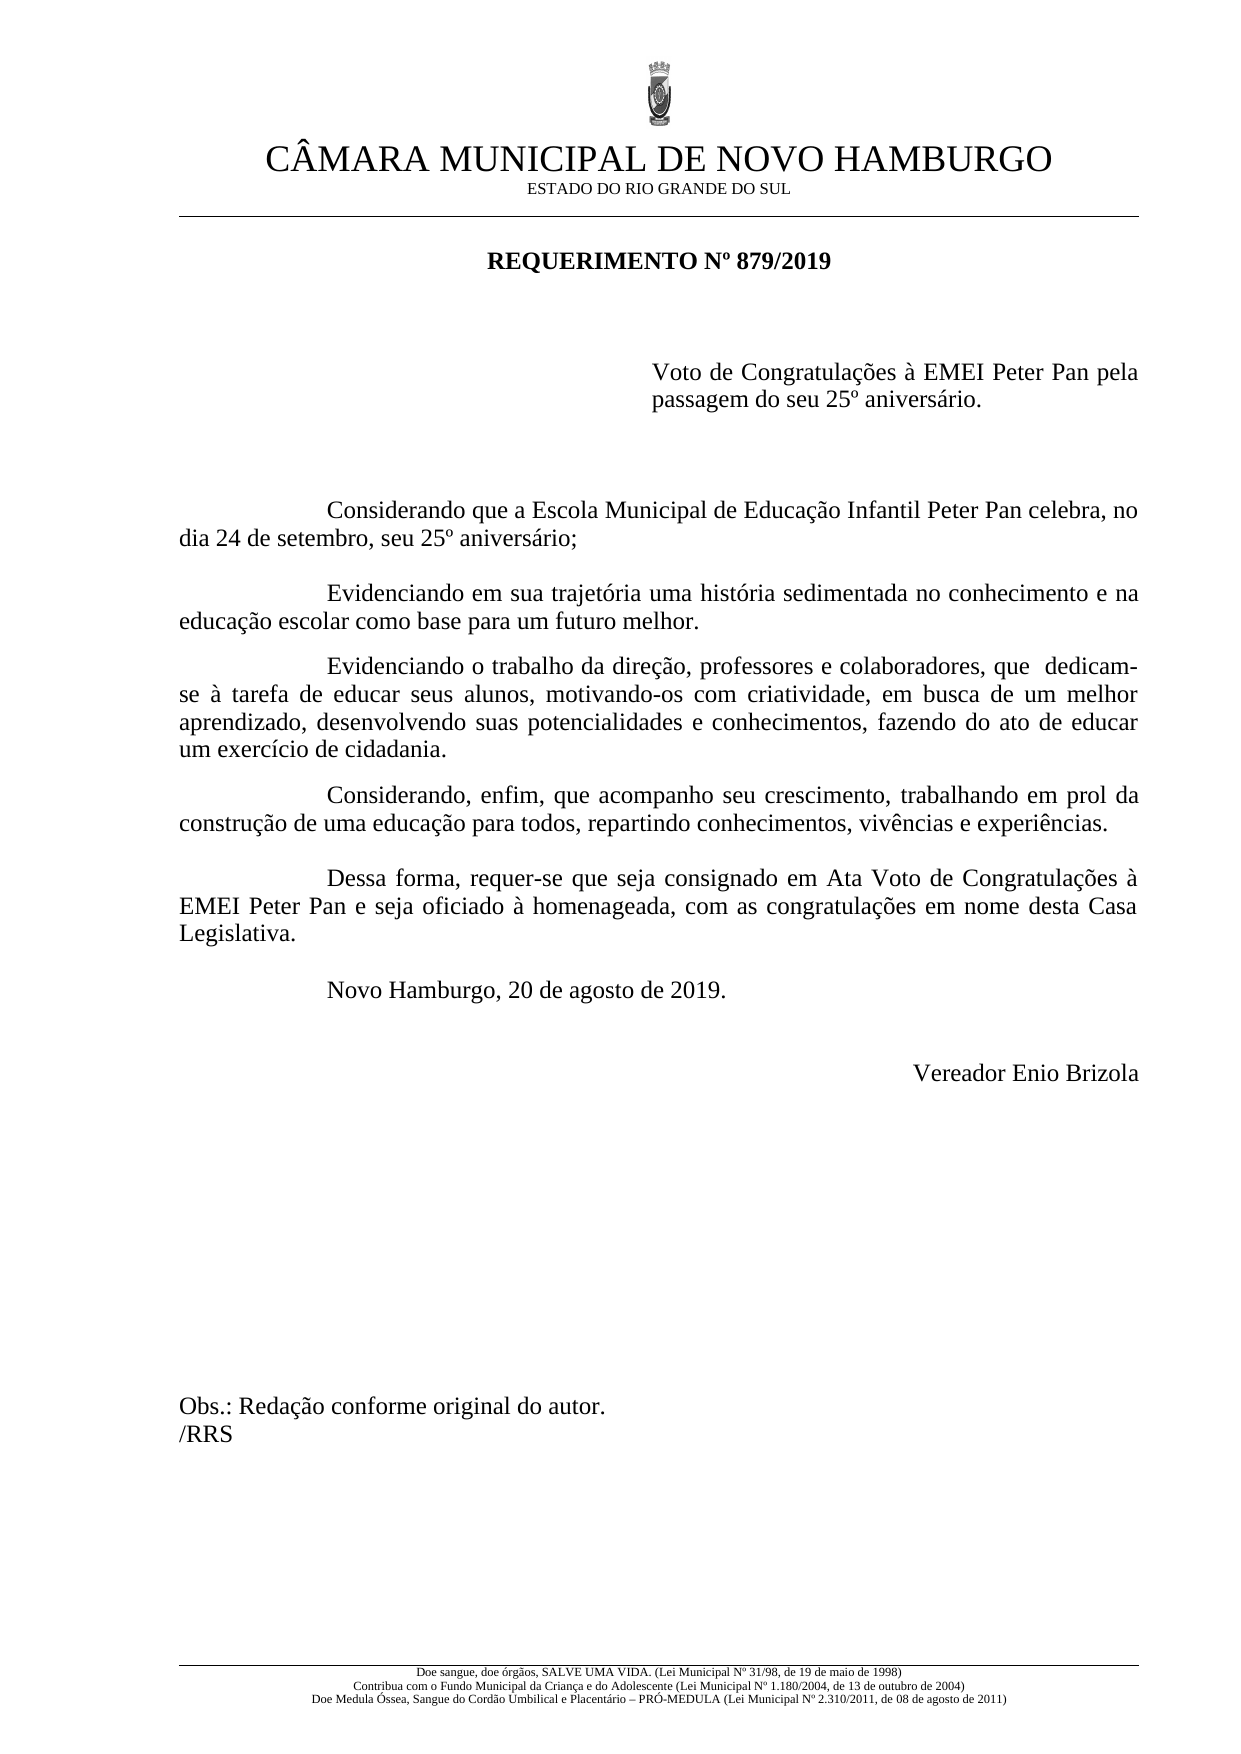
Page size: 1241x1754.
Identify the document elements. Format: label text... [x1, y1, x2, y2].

text Obs.: Redação conforme original do autor. [179, 1392, 1139, 1420]
text Evidenciando em sua trajetória uma história sedimentada no conhecimento e na educação escolar como base para um futuro melhor. [179, 579, 1139, 635]
text Voto de Congratulações à EMEI Peter Pan pela passagem do seu 25º aniversário. [652, 358, 1139, 413]
text Evidenciando o trabalho da direção, professores e colaboradores, que dedicam-se à tarefa de educar seus alunos, motivando-os com criatividade, em busca de um melhor aprendizado, desenvolvendo suas potencialidades e conhecimentos, fazendo do ato de educar um exercício de cidadania. [179, 652, 1139, 763]
text REQUERIMENTO Nº 879/2019 [179, 247, 1139, 274]
text Considerando que a Escola Municipal de Educação Infantil Peter Pan celebra, no dia 24 de setembro, seu 25º aniversário; [179, 496, 1139, 552]
text Vereador Enio Brizola [179, 1059, 1139, 1087]
text Novo Hamburgo, 20 de agosto de 2019. [179, 976, 1139, 1004]
text /RRS [179, 1420, 1139, 1447]
text Dessa forma, requer-se que seja consignado em Ata Voto de Congratulações à EMEI Peter Pan e seja oficiado à homenageada, com as congratulações em nome desta Casa Legislativa. [179, 864, 1139, 947]
text Considerando, enfim, que acompanho seu crescimento, trabalhando em prol da construção de uma educação para todos, repartindo conhecimentos, vivências e experiências. [179, 781, 1139, 836]
